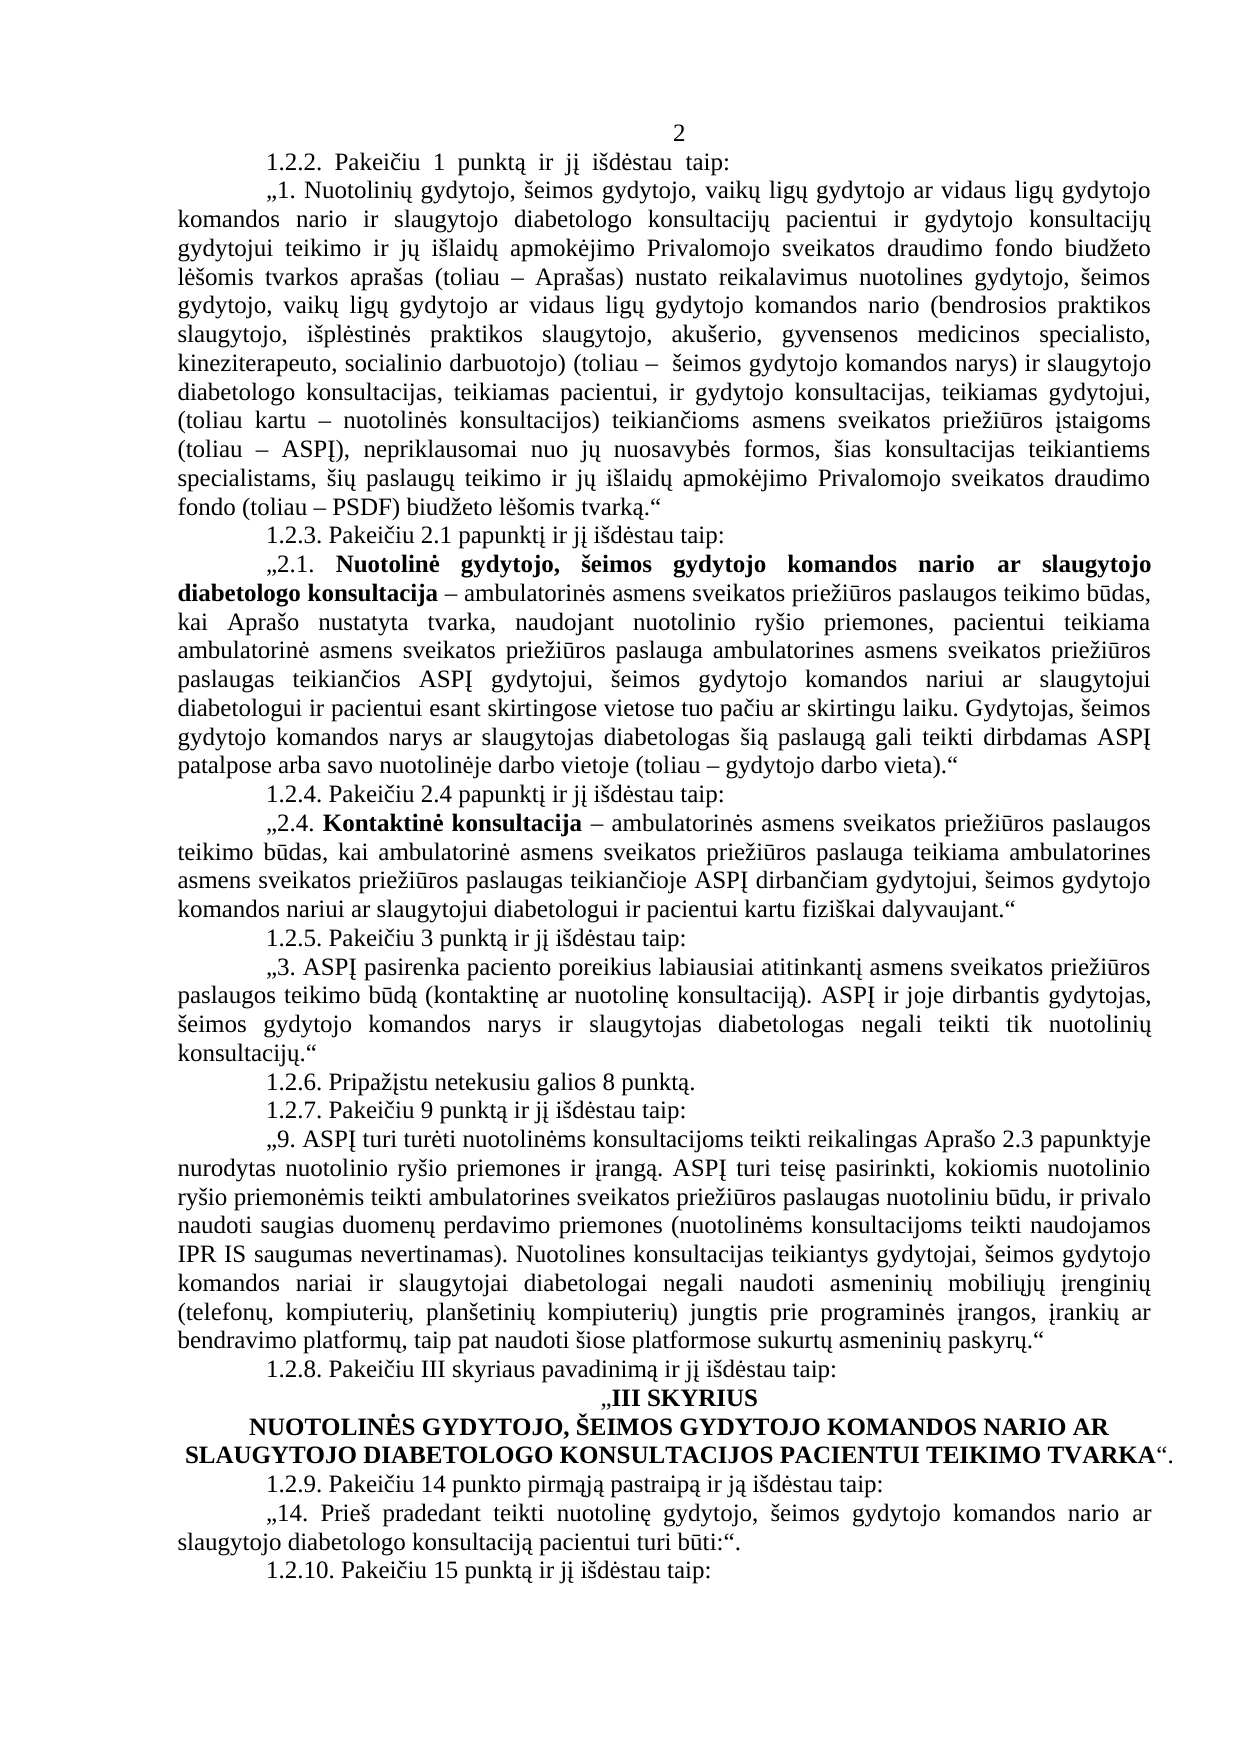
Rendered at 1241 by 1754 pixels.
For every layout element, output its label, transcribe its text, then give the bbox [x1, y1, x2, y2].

text 1.2.7. Pakeičiu 9 punktą ir jį išdėstau taip: [177, 1096, 1152, 1124]
text „9. ASPĮ turi turėti nuotolinėms konsultacijoms teikti reikalingas Aprašo 2.3 papunktyje nurodytas nuotolinio ryšio priemones ir įrangą. ASPĮ turi teisę pasirinkti, kokiomis nuotolinio ryšio priemonėmis teikti ambulatorines sveikatos priežiūros paslaugas nuotoliniu būdu, ir privalo naudoti saugias duomenų perdavimo priemones (nuotolinėms konsultacijoms teikti naudojamos IPR IS saugumas nevertinamas). Nuotolines konsultacijas teikiantys gydytojai, šeimos gydytojo komandos nariai ir slaugytojai diabetologai negali naudoti asmeninių mobiliųjų įrenginių (telefonų, kompiuterių, planšetinių kompiuterių) jungtis prie programinės įrangos, įrankių ar bendravimo platformų, taip pat naudoti šiose platformose sukurtų asmeninių paskyrų.“ [177, 1124, 1152, 1354]
text NUOTOLINĖS GYDYTOJO, ŠEIMOS GYDYTOJO KOMANDOS NARIO AR SLAUGYTOJO DIABETOLOGO KONSULTACIJOS PACIENTUI TEIKIMO TVARKA“. [177, 1412, 1181, 1469]
text 1.2.8. Pakeičiu III skyriaus pavadinimą ir jį išdėstau taip: [177, 1354, 1152, 1383]
text „14. Prieš pradedant teikti nuotolinę gydytojo, šeimos gydytojo komandos nario ar slaugytojo diabetologo konsultaciją pacientui turi būti:“. [177, 1498, 1152, 1556]
text 1.2.9. Pakeičiu 14 punkto pirmąją pastraipą ir ją išdėstau taip: [177, 1469, 1152, 1498]
text „3. ASPĮ pasirenka paciento poreikius labiausiai atitinkantį asmens sveikatos priežiūros paslaugos teikimo būdą (kontaktinę ar nuotolinę konsultaciją). ASPĮ ir joje dirbantis gydytojas, šeimos gydytojo komandos narys ir slaugytojas diabetologas negali teikti tik nuotolinių konsultacijų.“ [177, 952, 1152, 1067]
text 1.2.3. Pakeičiu 2.1 papunktį ir jį išdėstau taip: [177, 521, 1152, 549]
text „2.4. Kontaktinė konsultacija – ambulatorinės asmens sveikatos priežiūros paslaugos teikimo būdas, kai ambulatorinė asmens sveikatos priežiūros paslauga teikiama ambulatorines asmens sveikatos priežiūros paslaugas teikiančioje ASPĮ dirbančiam gydytojui, šeimos gydytojo komandos nariui ar slaugytojui diabetologui ir pacientui kartu fiziškai dalyvaujant.“ [177, 808, 1152, 923]
text „2.1. Nuotolinė gydytojo, šeimos gydytojo komandos nario ar slaugytojo diabetologo konsultacija – ambulatorinės asmens sveikatos priežiūros paslaugos teikimo būdas, kai Aprašo nustatyta tvarka, naudojant nuotolinio ryšio priemones, pacientui teikiama ambulatorinė asmens sveikatos priežiūros paslauga ambulatorines asmens sveikatos priežiūros paslaugas teikiančios ASPĮ gydytojui, šeimos gydytojo komandos nariui ar slaugytojui diabetologui ir pacientui esant skirtingose vietose tuo pačiu ar skirtingu laiku. Gydytojas, šeimos gydytojo komandos narys ar slaugytojas diabetologas šią paslaugą gali teikti dirbdamas ASPĮ patalpose arba savo nuotolinėje darbo vietoje (toliau – gydytojo darbo vieta).“ [177, 549, 1152, 779]
text „1. Nuotolinių gydytojo, šeimos gydytojo, vaikų ligų gydytojo ar vidaus ligų gydytojo komandos nario ir slaugytojo diabetologo konsultacijų pacientui ir gydytojo konsultacijų gydytojui teikimo ir jų išlaidų apmokėjimo Privalomojo sveikatos draudimo fondo biudžeto lėšomis tvarkos aprašas (toliau – Aprašas) nustato reikalavimus nuotolines gydytojo, šeimos gydytojo, vaikų ligų gydytojo ar vidaus ligų gydytojo komandos nario (bendrosios praktikos slaugytojo, išplėstinės praktikos slaugytojo, akušerio, gyvensenos medicinos specialisto, kineziterapeuto, socialinio darbuotojo) (toliau – šeimos gydytojo komandos narys) ir slaugytojo diabetologo konsultacijas, teikiamas pacientui, ir gydytojo konsultacijas, teikiamas gydytojui, (toliau kartu – nuotolinės konsultacijos) teikiančioms asmens sveikatos priežiūros įstaigoms (toliau – ASPĮ), nepriklausomai nuo jų nuosavybės formos, šias konsultacijas teikiantiems specialistams, šių paslaugų teikimo ir jų išlaidų apmokėjimo Privalomojo sveikatos draudimo fondo (toliau – PSDF) biudžeto lėšomis tvarką.“ [177, 176, 1152, 521]
text 1.2.5. Pakeičiu 3 punktą ir jį išdėstau taip: [177, 923, 1152, 952]
text „III SKYRIUS [177, 1383, 1181, 1412]
text 1.2.2. Pakeičiu 1 punktą ir jį išdėstau taip: [177, 147, 1152, 176]
text 1.2.6. Pripažįstu netekusiu galios 8 punktą. [177, 1067, 1152, 1096]
text 1.2.10. Pakeičiu 15 punktą ir jį išdėstau taip: [177, 1556, 1152, 1584]
text 1.2.4. Pakeičiu 2.4 papunktį ir jį išdėstau taip: [177, 779, 1152, 808]
